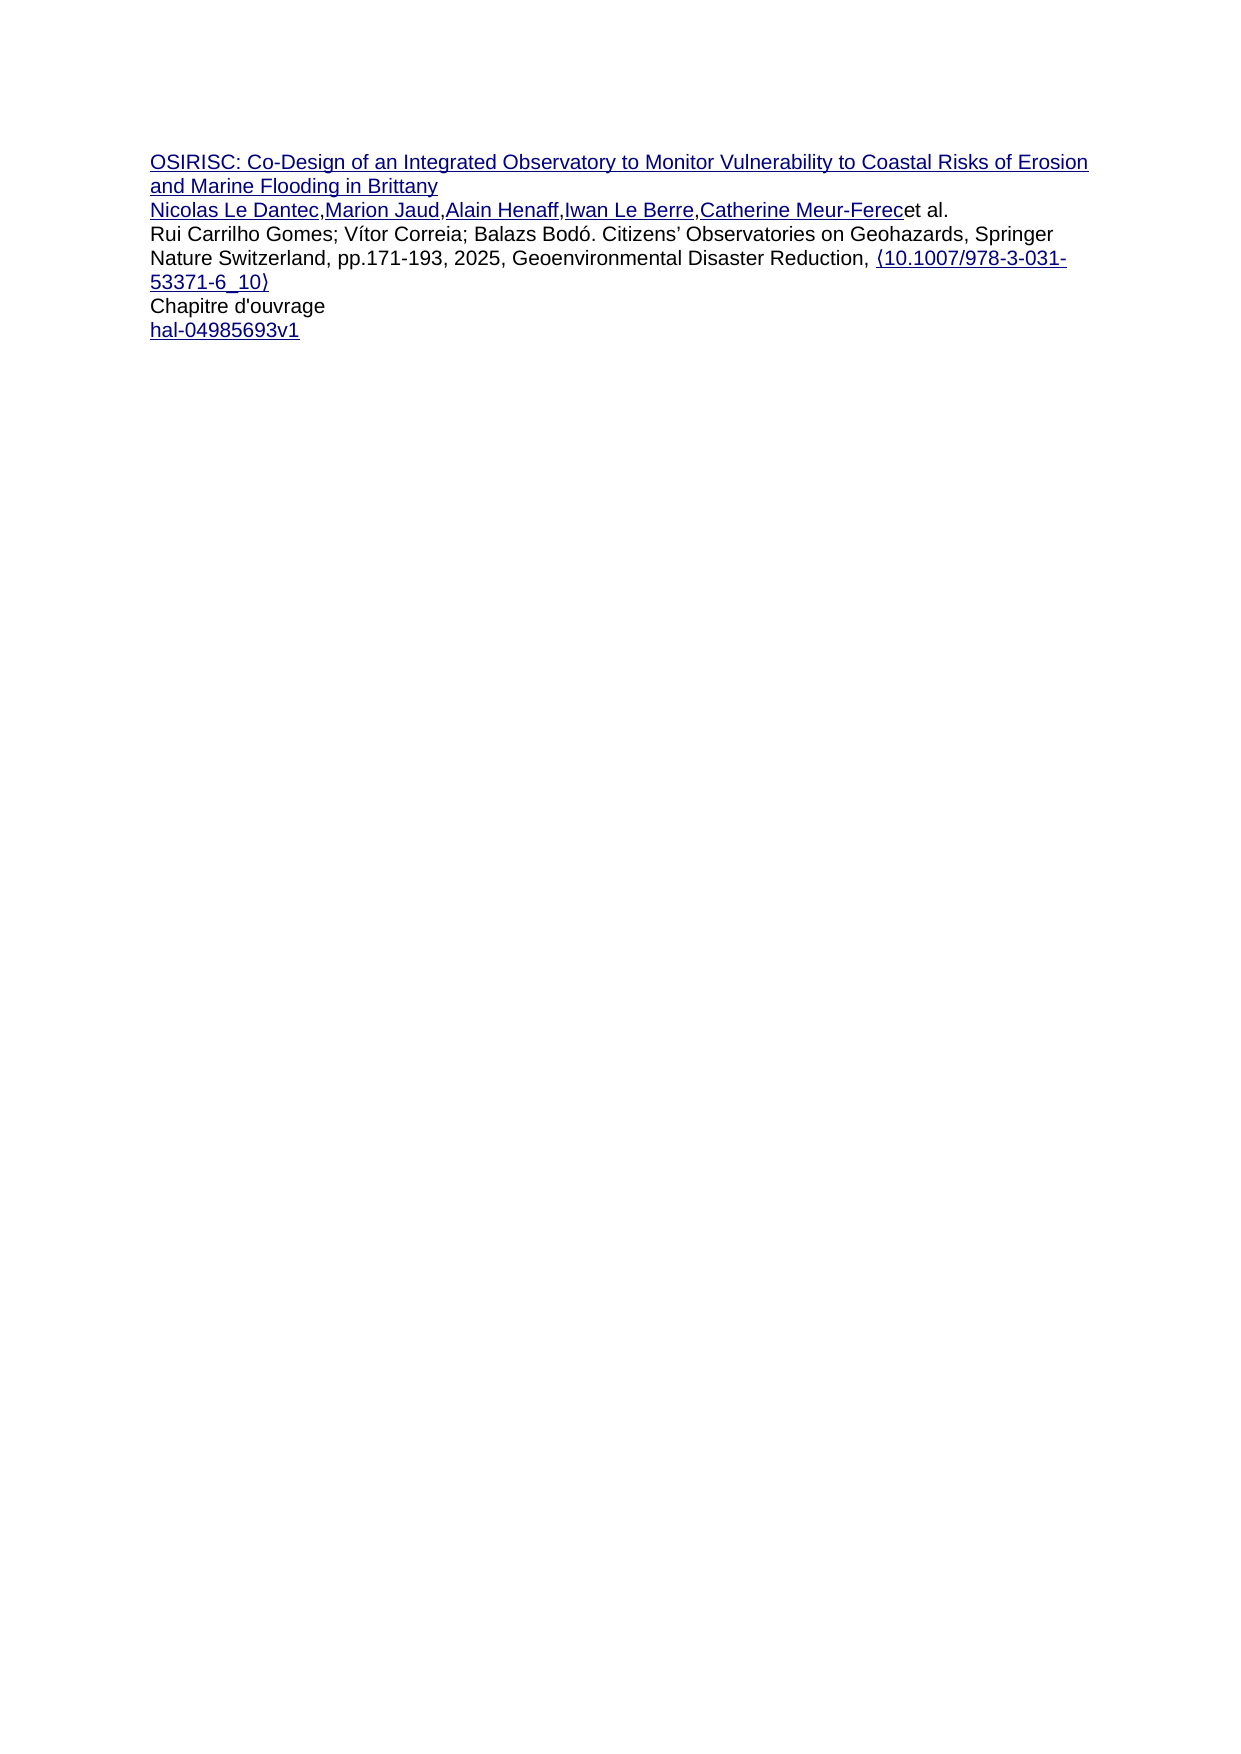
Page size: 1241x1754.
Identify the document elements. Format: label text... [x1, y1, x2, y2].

table_header OSIRISC: Co-Design of an Integrated Observatory to Monitor Vulnerability to Coastal Risks of Erosion and Marine Flooding in Brittany Nicolas Le Dantec,Marion Jaud,Alain Henaff,Iwan Le Berre,Catherine Meur-Ferecet al. Rui Carrilho Gomes; Vítor Correia; Balazs Bodó. Citizens’ Observatories on Geohazards, Springer Nature Switzerland, pp.171-193, 2025, Geoenvironmental Disaster Reduction, ⟨10.1007/978-3-031-53371-6_10⟩ Chapitre d'ouvrage hal-04985693v1 [150, 150, 1090, 342]
